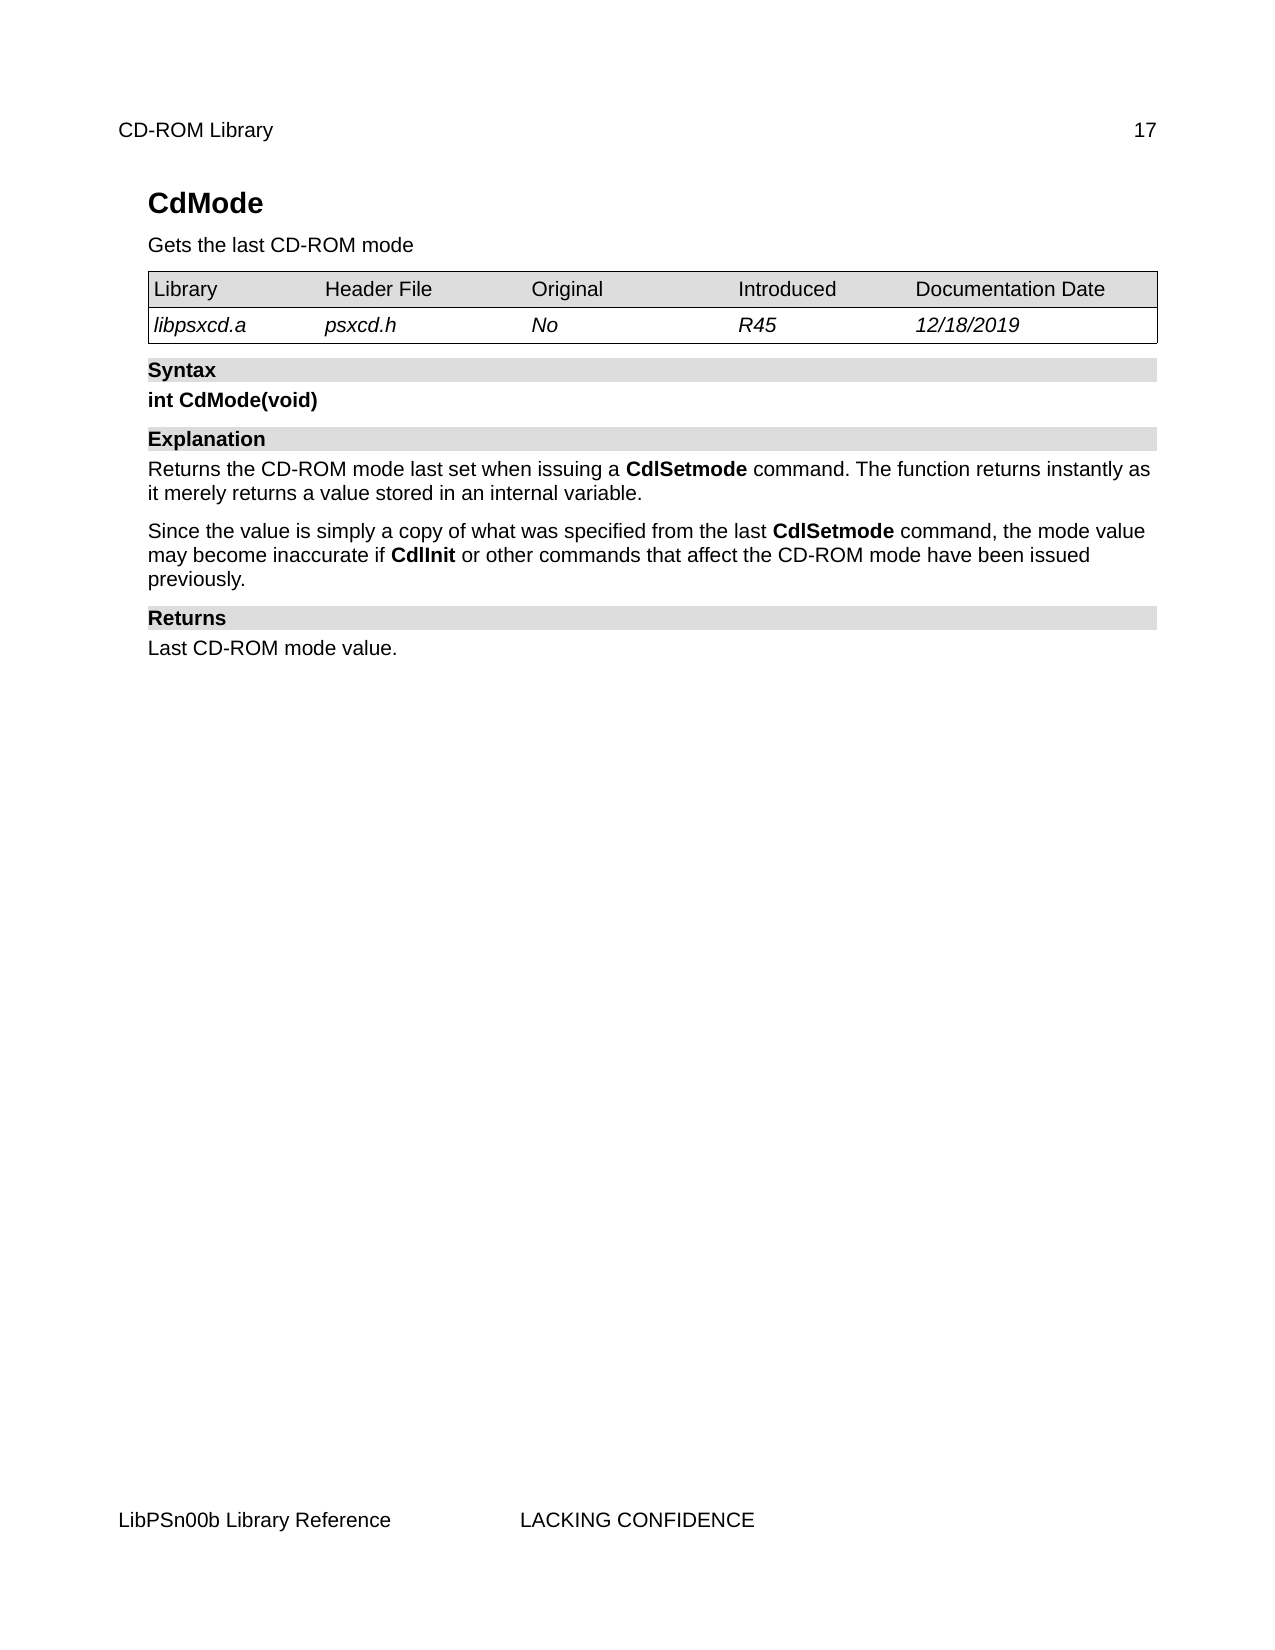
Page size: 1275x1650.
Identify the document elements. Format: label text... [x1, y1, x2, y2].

text int CdMode(void) [148, 388, 1157, 412]
text Since the value is simply a copy of what was specified from the last CdlSetmode command, the mode value may become inaccurate if CdlInit or other commands that affect the CD-ROM mode have been issued previously. [148, 519, 1157, 591]
subtitle Syntax [148, 358, 1157, 382]
text Gets the last CD-ROM mode [148, 232, 1157, 256]
subtitle Explanation [148, 427, 1157, 451]
text libpsxcd.a psxcd.h No R45 12/18/2019 [149, 308, 1157, 343]
text Last CD-ROM mode value. [148, 636, 1157, 660]
text Library Header File Original Introduced Documentation Date [149, 272, 1157, 307]
text Returns the CD-ROM mode last set when issuing a CdlSetmode command. The function returns instantly as it merely returns a value stored in an internal variable. [148, 456, 1157, 504]
subtitle Returns [148, 606, 1157, 630]
subtitle CdMode [148, 186, 1157, 220]
